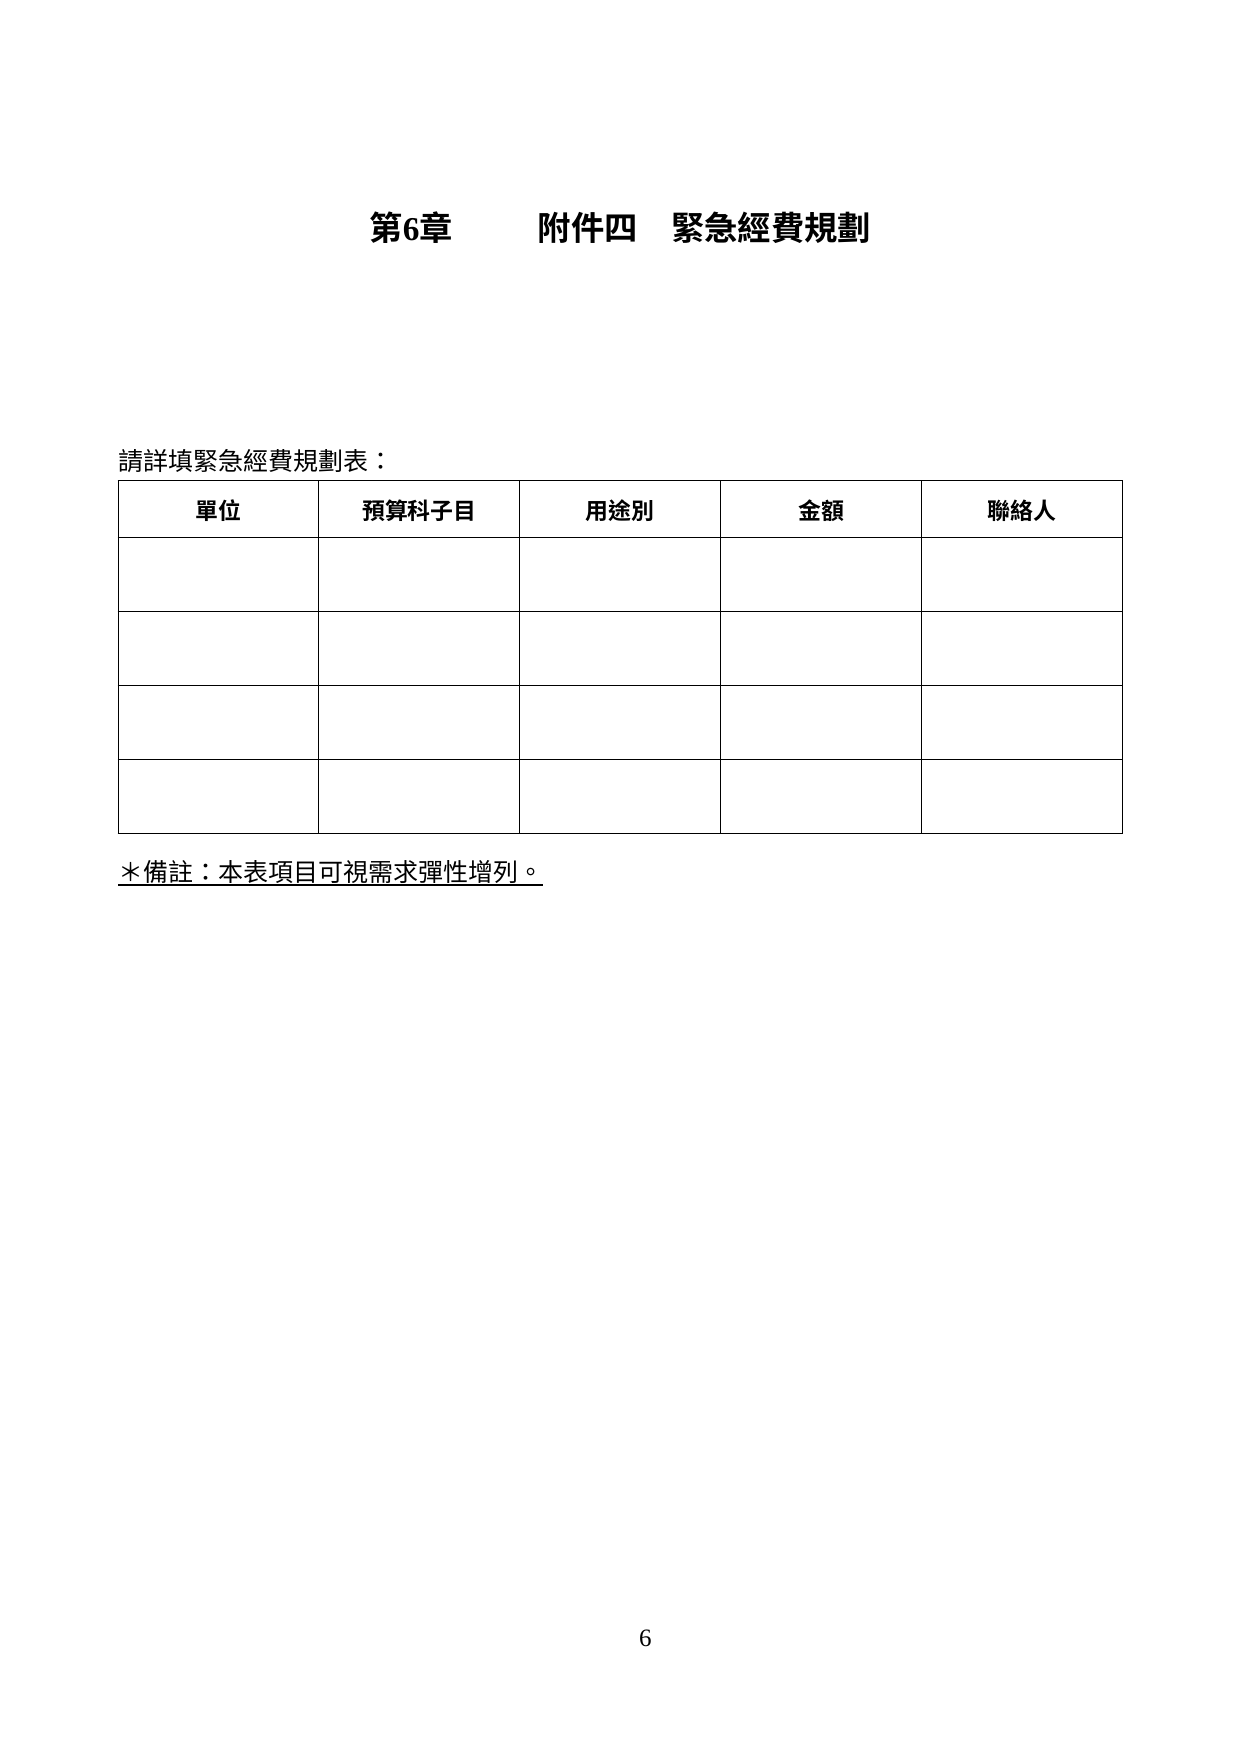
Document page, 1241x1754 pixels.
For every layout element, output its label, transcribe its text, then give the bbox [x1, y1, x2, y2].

table_cell [520, 760, 720, 833]
table_cell [119, 612, 318, 685]
text ＊備註：本表項目可視需求彈性增列。 [118, 853, 1122, 889]
table_cell [119, 686, 318, 759]
table_header 單位 [119, 481, 318, 537]
table_cell [721, 538, 921, 611]
table_cell [922, 760, 1122, 833]
table_cell [319, 538, 519, 611]
table_cell [721, 686, 921, 759]
table_cell [721, 760, 921, 833]
table_header 用途別 [520, 481, 720, 537]
table_cell [319, 612, 519, 685]
table_cell [119, 538, 318, 611]
table_header 預算科子目 [319, 481, 519, 537]
table_header 聯絡人 [922, 481, 1122, 537]
subtitle 附件四 緊急經費規劃 [118, 202, 1122, 250]
table_cell [119, 760, 318, 833]
table_cell [520, 686, 720, 759]
table_cell [922, 538, 1122, 611]
table_cell [520, 538, 720, 611]
table_cell [721, 612, 921, 685]
table_cell [922, 686, 1122, 759]
table_cell [520, 612, 720, 685]
table_cell [319, 760, 519, 833]
text 請詳填緊急經費規劃表： [118, 418, 1122, 480]
table_cell [319, 686, 519, 759]
table_cell [922, 612, 1122, 685]
table_header 金額 [721, 481, 921, 537]
